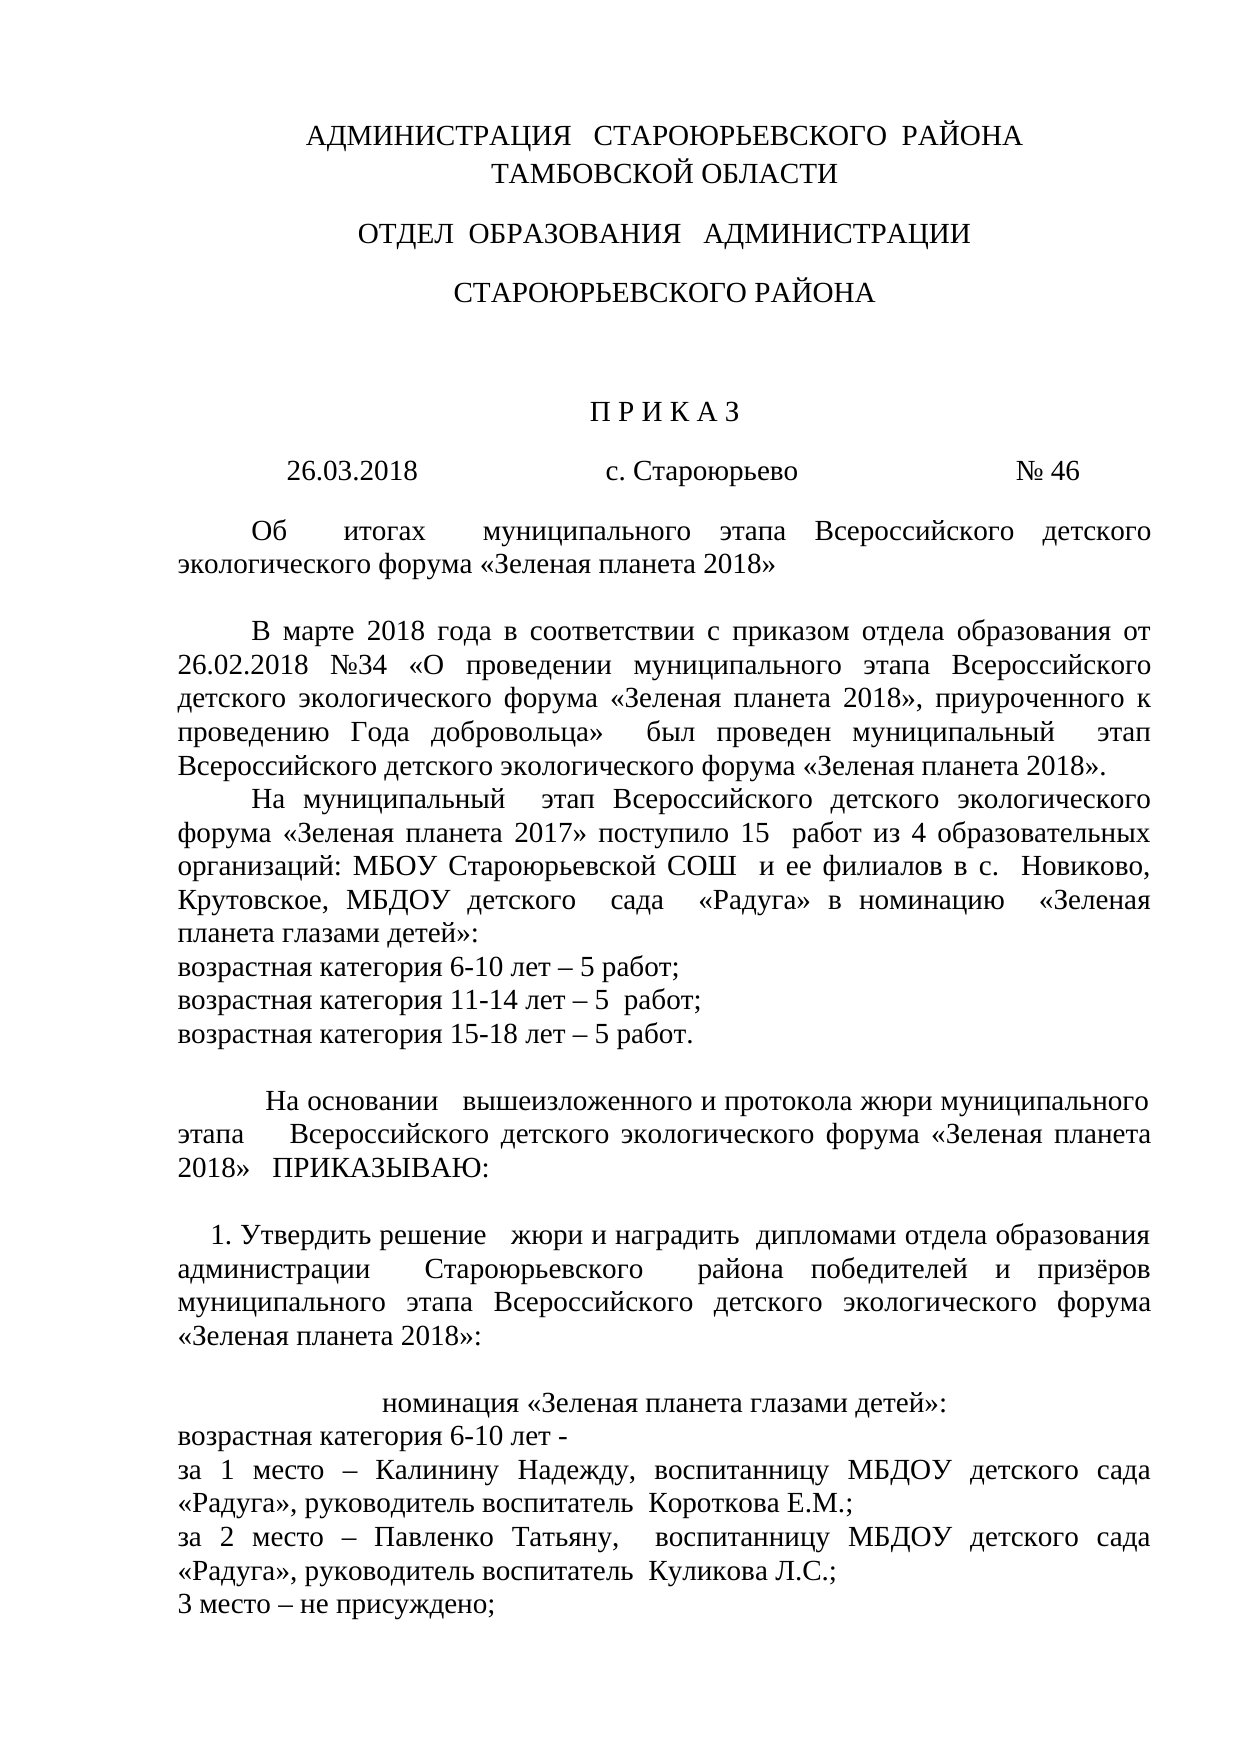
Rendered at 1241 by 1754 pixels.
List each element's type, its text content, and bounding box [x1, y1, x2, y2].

text возрастная категория 6-10 лет - [177, 1418, 1152, 1452]
text АДМИНИСТРАЦИЯ СТАРОЮРЬЕВСКОГО РАЙОНА ТАМБОВСКОЙ ОБЛАСТИ [177, 118, 1152, 190]
table_header с. Староюрьево [527, 454, 877, 513]
text П Р И К А З [177, 394, 1152, 428]
text Об итогах муниципального этапа Всероссийского детского экологического форума «Зеленая планета 2018» [177, 513, 1152, 580]
text На основании вышеизложенного и протокола жюри муниципального этапа Всероссийского детского экологического форума «Зеленая планета 2018» ПРИКАЗЫВАЮ: [177, 1083, 1152, 1184]
table_header 26.03.2018 [177, 454, 527, 513]
text 1. Утвердить решение жюри и наградить дипломами отдела образования администрации Староюрьевского района победителей и призёров муниципального этапа Всероссийского детского экологического форума «Зеленая планета 2018»: [177, 1217, 1152, 1351]
text номинация «Зеленая планета глазами детей»: [177, 1385, 1152, 1418]
text На муниципальный этап Всероссийского детского экологического форума «Зеленая планета 2017» поступило 15 работ из 4 образовательных организаций: МБОУ Староюрьевской СОШ и ее филиалов в с. Новиково, Крутовское, МБДОУ детского сада «Радуга» в номинацию «Зеленая планета глазами детей»: [177, 781, 1152, 949]
text возрастная категория 11-14 лет – 5 работ; [177, 982, 1152, 1016]
text за 2 место – Павленко Татьяну, воспитанницу МБДОУ детского сада «Радуга», руководитель воспитатель Куликова Л.С.; [177, 1519, 1152, 1586]
table_header № 46 [877, 454, 1226, 513]
text возрастная категория 6-10 лет – 5 работ; [177, 949, 1152, 982]
text СТАРОЮРЬЕВСКОГО РАЙОНА [177, 275, 1152, 309]
text 3 место – не присуждено; [177, 1586, 1152, 1620]
text возрастная категория 15-18 лет – 5 работ. [177, 1016, 1152, 1049]
text В марте 2018 года в соответствии с приказом отдела образования от 26.02.2018 №34 «О проведении муниципального этапа Всероссийского детского экологического форума «Зеленая планета 2018», приуроченного к проведению Года добровольца» был проведен муниципальный этап Всероссийского детского экологического форума «Зеленая планета 2018». [177, 613, 1152, 781]
text за 1 место – Калинину Надежду, воспитанницу МБДОУ детского сада «Радуга», руководитель воспитатель Короткова Е.М.; [177, 1452, 1152, 1519]
text ОТДЕЛ ОБРАЗОВАНИЯ АДМИНИСТРАЦИИ [177, 216, 1152, 249]
